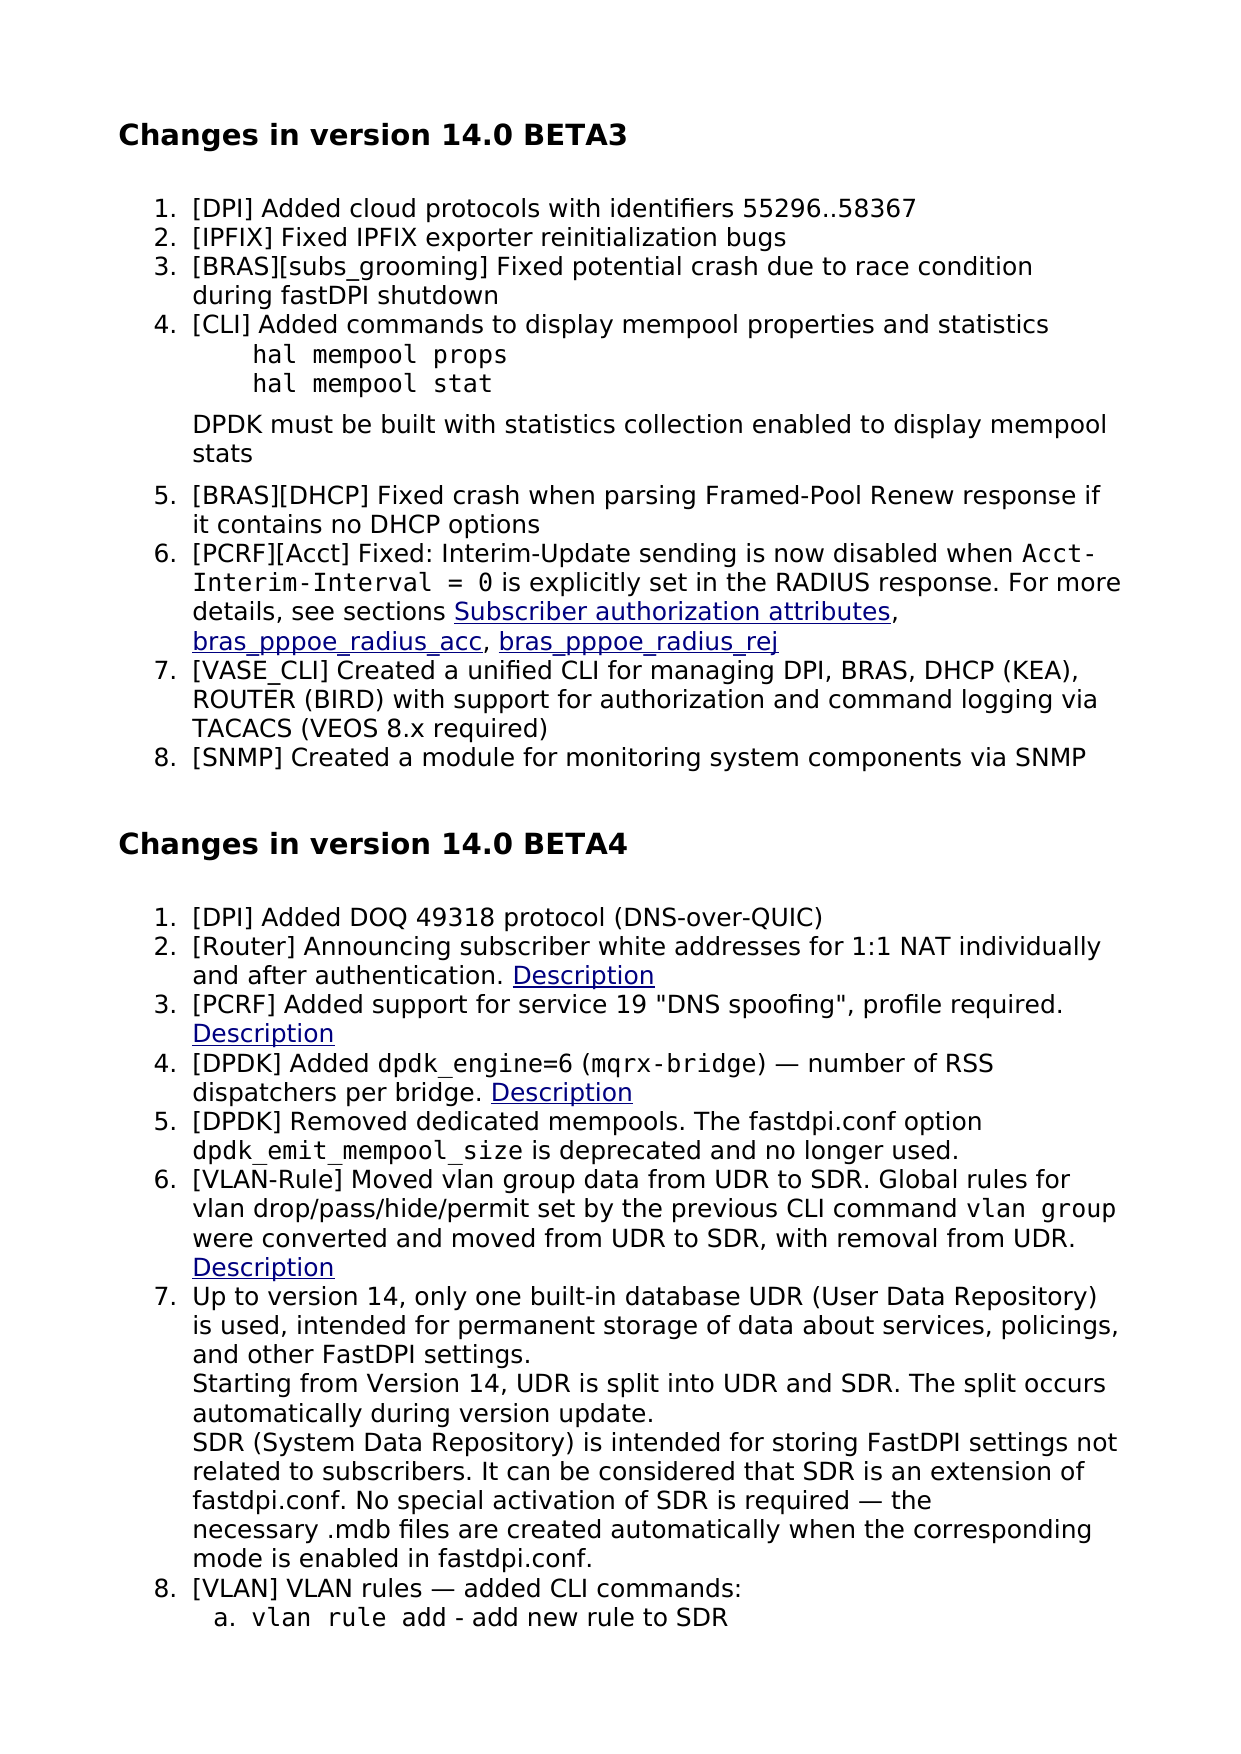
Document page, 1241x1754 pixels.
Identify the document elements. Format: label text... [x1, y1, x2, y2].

list vlan rule add - add new rule to SDR [236, 1603, 1122, 1632]
list [IPFIX] Fixed IPFIX exporter reinitialization bugs [177, 223, 1122, 252]
list [BRAS][subs_grooming] Fixed potential crash due to race condition during fastDPI shutdown [177, 252, 1122, 311]
list [DPDK] Removed dedicated mempools. The fastdpi.conf option dpdk_emit_mempool_size is deprecated and no longer used. [177, 1107, 1122, 1165]
list [Router] Announcing subscriber white addresses for 1:1 NAT individually and after authentication. Description [177, 932, 1122, 990]
list Up to version 14, only one built-in database UDR (User Data Repository) is used, intended for permanent storage of data about services, policings, and other FastDPI settings. Starting from Version 14, UDR is split into UDR and SDR. The split occurs automatically during version update. SDR (System Data Repository) is intended for storing FastDPI settings not related to subscribers. It can be considered that SDR is an extension of fastdpi.conf. No special activation of SDR is required — the necessary .mdb files are created automatically when the corresponding mode is enabled in fastdpi.conf. [177, 1282, 1122, 1574]
subtitle Changes in version 14.0 BETA3 [118, 118, 1122, 152]
list [DPI] Added DOQ 49318 protocol (DNS-over-QUIC) [177, 903, 1122, 932]
list [DPI] Added cloud protocols with identifiers 55296..58367 [177, 194, 1122, 223]
list [VLAN-Rule] Moved vlan group data from UDR to SDR. Global rules for vlan drop/pass/hide/permit set by the previous CLI command vlan group were converted and moved from UDR to SDR, with removal from UDR. Description [177, 1165, 1122, 1282]
list DPDK must be built with statistics collection enabled to display mempool stats [177, 410, 1122, 468]
list [CLI] Added commands to display mempool properties and statistics [177, 311, 1122, 340]
list [VASE_CLI] Created a unified CLI for managing DPI, BRAS, DHCP (KEA), ROUTER (BIRD) with support for authorization and command logging via TACACS (VEOS 8.x required) [177, 656, 1122, 743]
list [PCRF][Acct] Fixed: Interim-Update sending is now disabled when Acct-Interim-Interval = 0 is explicitly set in the RADIUS response. For more details, see sections Subscriber authorization attributes, bras_pppoe_radius_acc, bras_pppoe_radius_rej [177, 539, 1122, 656]
subtitle Changes in version 14.0 BETA4 [118, 827, 1122, 861]
list hal mempool props hal mempool stat [177, 340, 1122, 398]
list [DPDK] Added dpdk_engine=6 (mqrx-bridge) — number of RSS dispatchers per bridge. Description [177, 1049, 1122, 1107]
list [VLAN] VLAN rules — added CLI commands: [177, 1574, 1122, 1603]
list [PCRF] Added support for service 19 "DNS spoofing", profile required. Description [177, 990, 1122, 1049]
list [BRAS][DHCP] Fixed crash when parsing Framed-Pool Renew response if it contains no DHCP options [177, 481, 1122, 539]
list [SNMP] Created a module for monitoring system components via SNMP [177, 743, 1122, 772]
